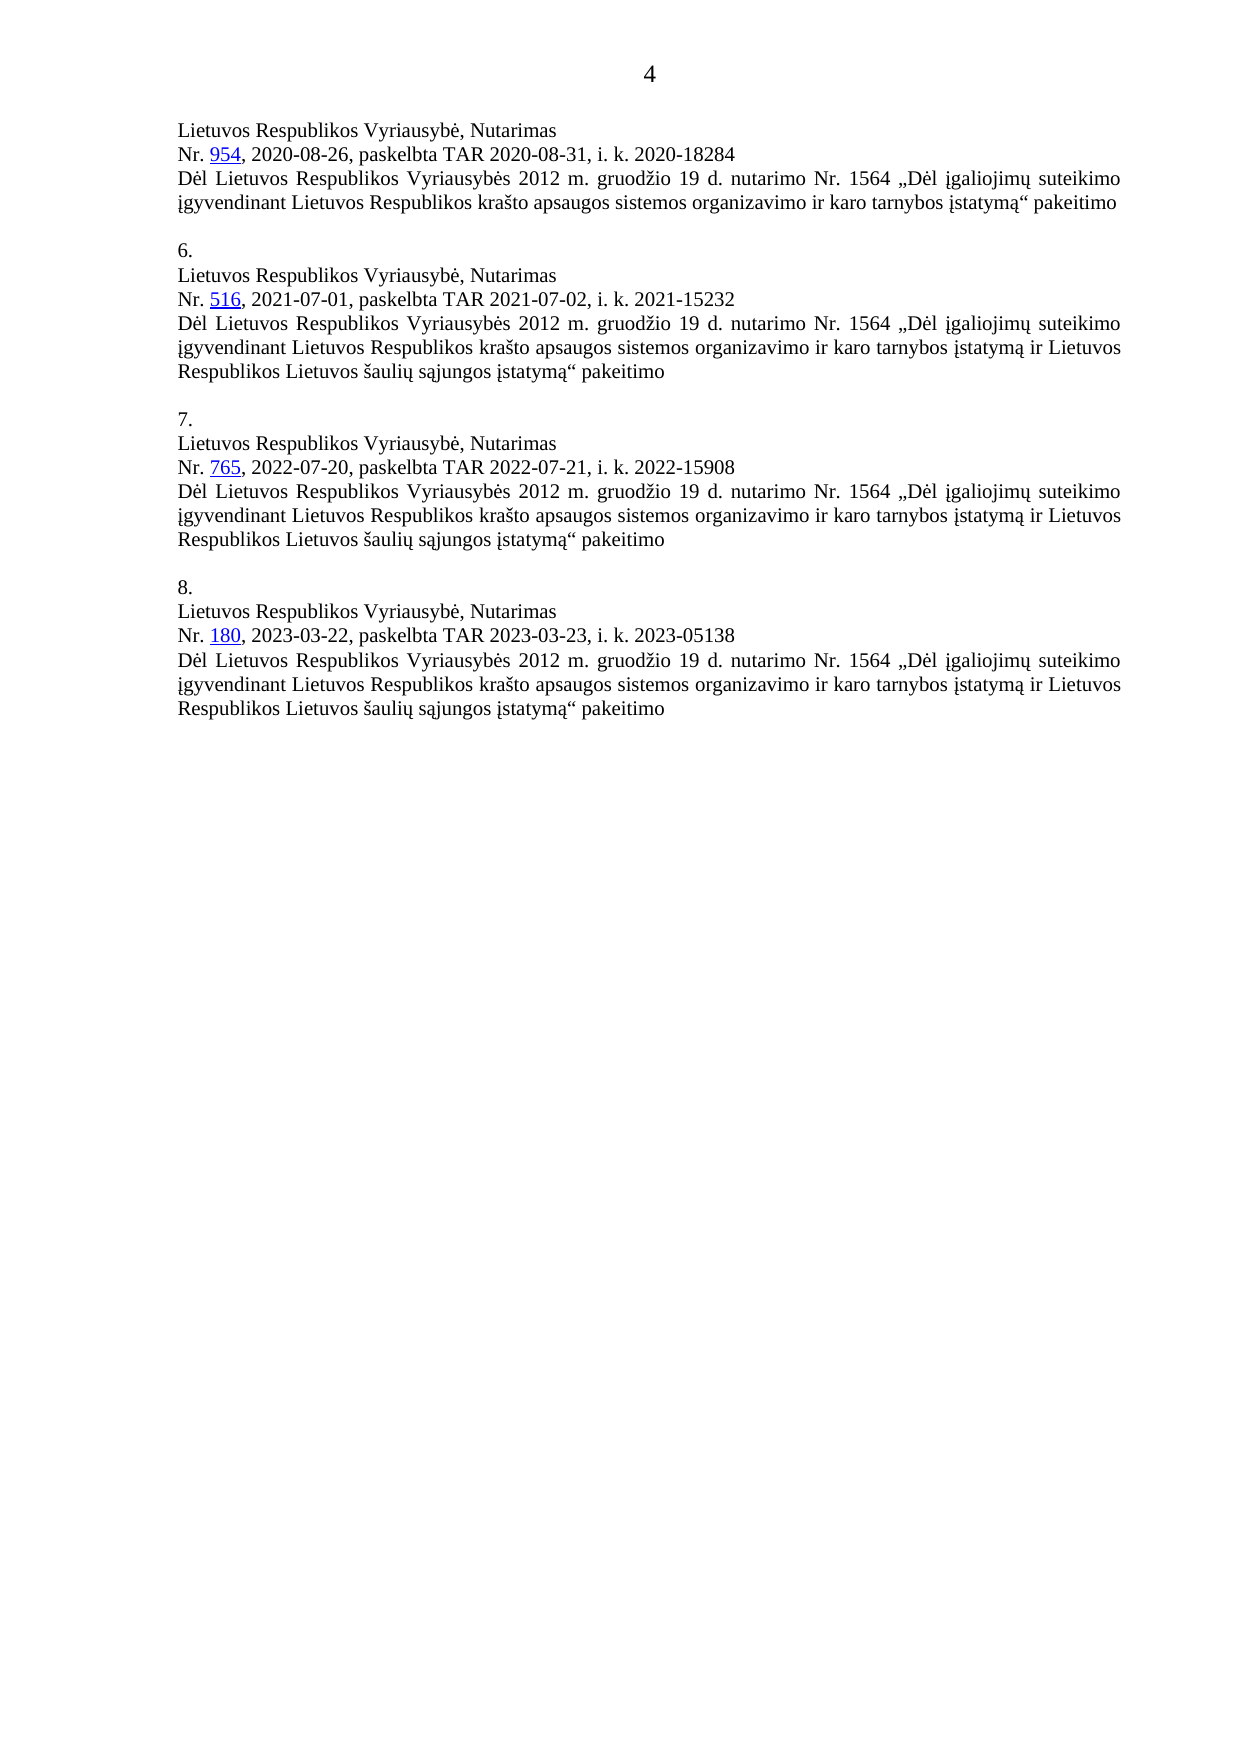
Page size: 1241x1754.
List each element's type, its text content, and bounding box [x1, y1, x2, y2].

text Dėl Lietuvos Respublikos Vyriausybės 2012 m. gruodžio 19 d. nutarimo Nr. 1564 „Dėl įgaliojimų suteikimo įgyvendinant Lietuvos Respublikos krašto apsaugos sistemos organizavimo ir karo tarnybos įstatymą ir Lietuvos Respublikos Lietuvos šaulių sąjungos įstatymą“ pakeitimo [177, 479, 1122, 551]
text Lietuvos Respublikos Vyriausybė, Nutarimas [177, 599, 1122, 623]
text Lietuvos Respublikos Vyriausybė, Nutarimas [177, 431, 1122, 455]
text Dėl Lietuvos Respublikos Vyriausybės 2012 m. gruodžio 19 d. nutarimo Nr. 1564 „Dėl įgaliojimų suteikimo įgyvendinant Lietuvos Respublikos krašto apsaugos sistemos organizavimo ir karo tarnybos įstatymą“ pakeitimo [177, 166, 1122, 214]
text Lietuvos Respublikos Vyriausybė, Nutarimas [177, 118, 1122, 142]
text 8. [177, 575, 1122, 599]
text 7. [177, 407, 1122, 431]
text Nr. 765, 2022-07-20, paskelbta TAR 2022-07-21, i. k. 2022-15908 [177, 455, 1122, 479]
text Dėl Lietuvos Respublikos Vyriausybės 2012 m. gruodžio 19 d. nutarimo Nr. 1564 „Dėl įgaliojimų suteikimo įgyvendinant Lietuvos Respublikos krašto apsaugos sistemos organizavimo ir karo tarnybos įstatymą ir Lietuvos Respublikos Lietuvos šaulių sąjungos įstatymą“ pakeitimo [177, 311, 1122, 383]
text 6. [177, 238, 1122, 262]
text Nr. 954, 2020-08-26, paskelbta TAR 2020-08-31, i. k. 2020-18284 [177, 142, 1122, 166]
text Nr. 180, 2023-03-22, paskelbta TAR 2023-03-23, i. k. 2023-05138 [177, 623, 1122, 647]
text Lietuvos Respublikos Vyriausybė, Nutarimas [177, 262, 1122, 287]
text Nr. 516, 2021-07-01, paskelbta TAR 2021-07-02, i. k. 2021-15232 [177, 287, 1122, 311]
text Dėl Lietuvos Respublikos Vyriausybės 2012 m. gruodžio 19 d. nutarimo Nr. 1564 „Dėl įgaliojimų suteikimo įgyvendinant Lietuvos Respublikos krašto apsaugos sistemos organizavimo ir karo tarnybos įstatymą ir Lietuvos Respublikos Lietuvos šaulių sąjungos įstatymą“ pakeitimo [177, 647, 1122, 720]
